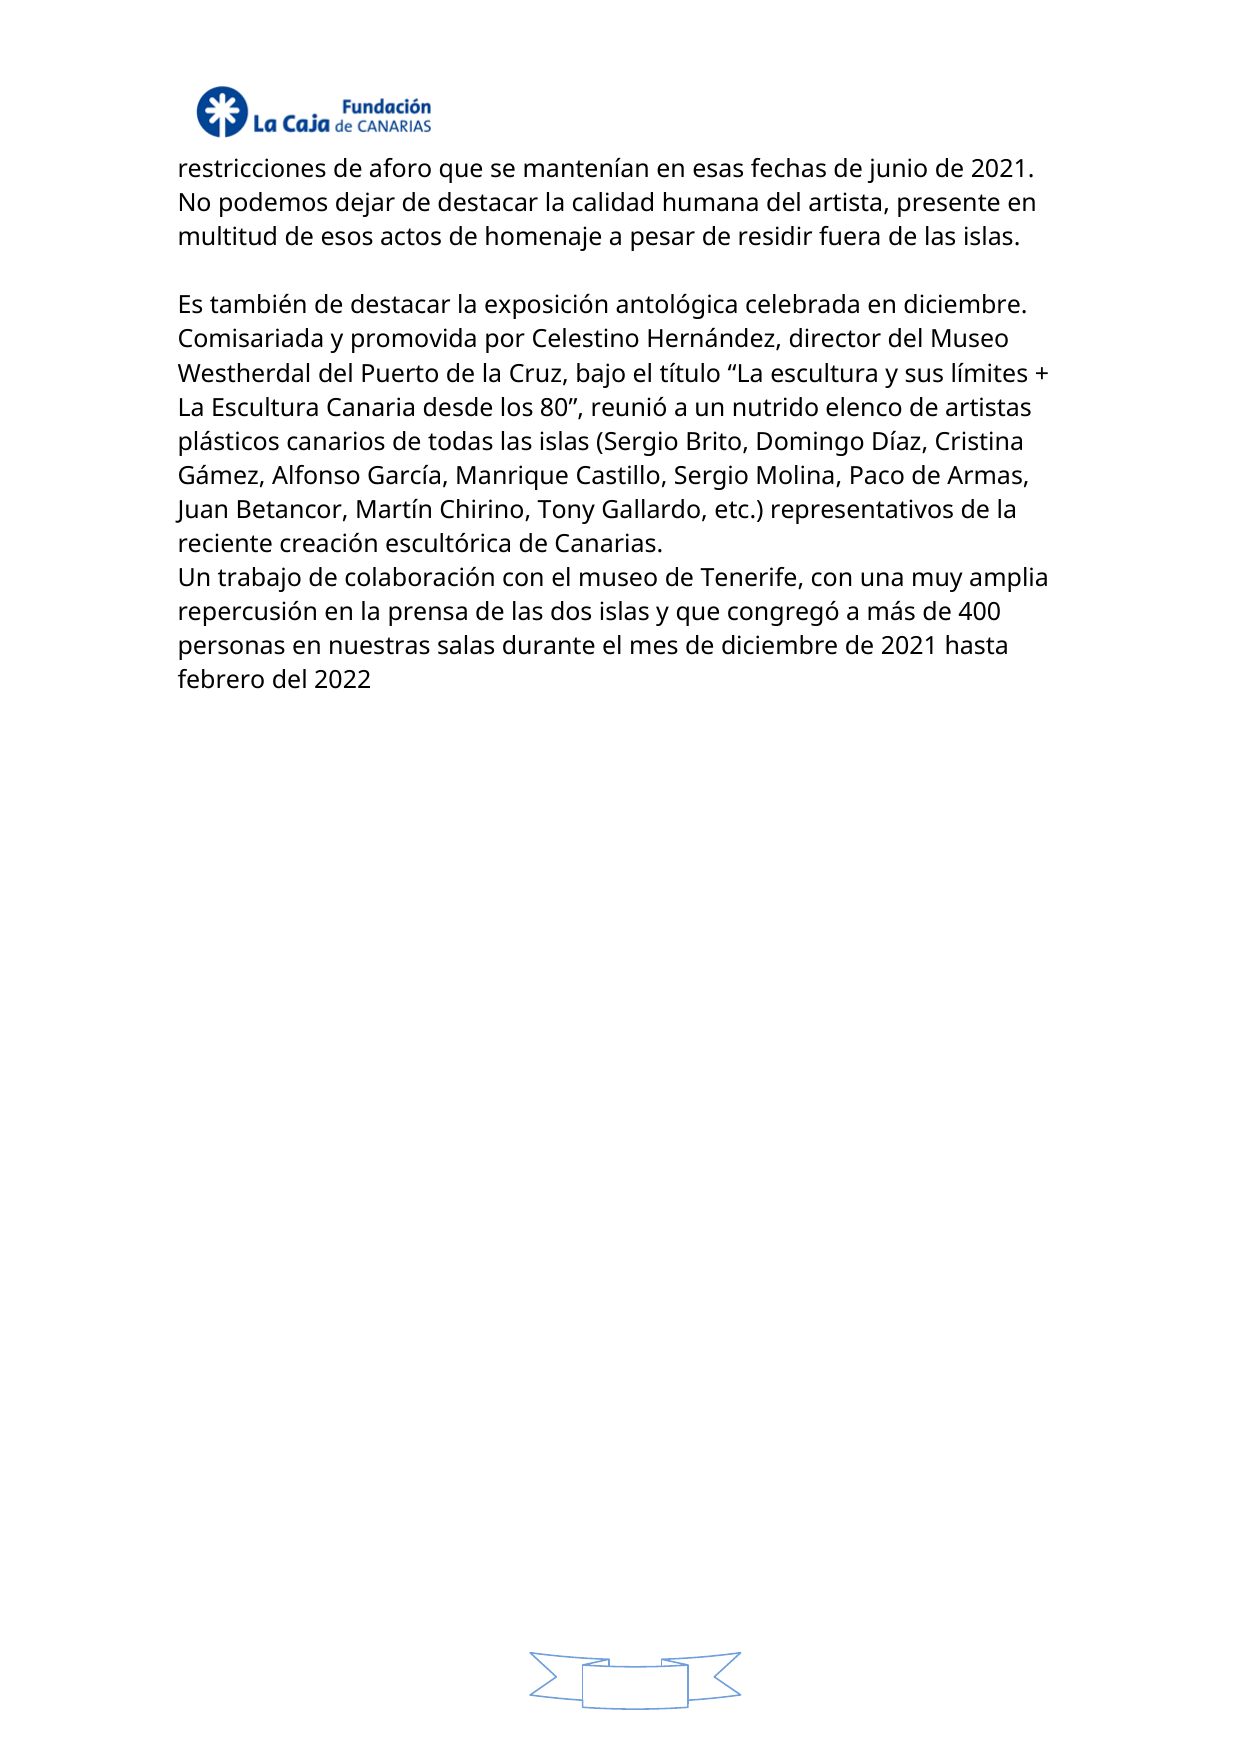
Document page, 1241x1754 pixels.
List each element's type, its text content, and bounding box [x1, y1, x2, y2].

text restricciones de aforo que se mantenían en esas fechas de junio de 2021. No podemos dejar de destacar la calidad humana del artista, presente en multitud de esos actos de homenaje a pesar de residir fuera de las islas. [177, 151, 1050, 253]
text Es también de destacar la exposición antológica celebrada en diciembre. Comisariada y promovida por Celestino Hernández, director del Museo Westherdal del Puerto de la Cruz, bajo el título “La escultura y sus límites + La Escultura Canaria desde los 80”, reunió a un nutrido elenco de artistas plásticos canarios de todas las islas (Sergio Brito, Domingo Díaz, Cristina Gámez, Alfonso García, Manrique Castillo, Sergio Molina, Paco de Armas, Juan Betancor, Martín Chirino, Tony Gallardo, etc.) representativos de la reciente creación escultórica de Canarias. Un trabajo de colaboración con el museo de Tenerife, con una muy amplia repercusión en la prensa de las dos islas y que congregó a más de 400 personas en nuestras salas durante el mes de diciembre de 2021 hasta febrero del 2022 [177, 287, 1050, 696]
